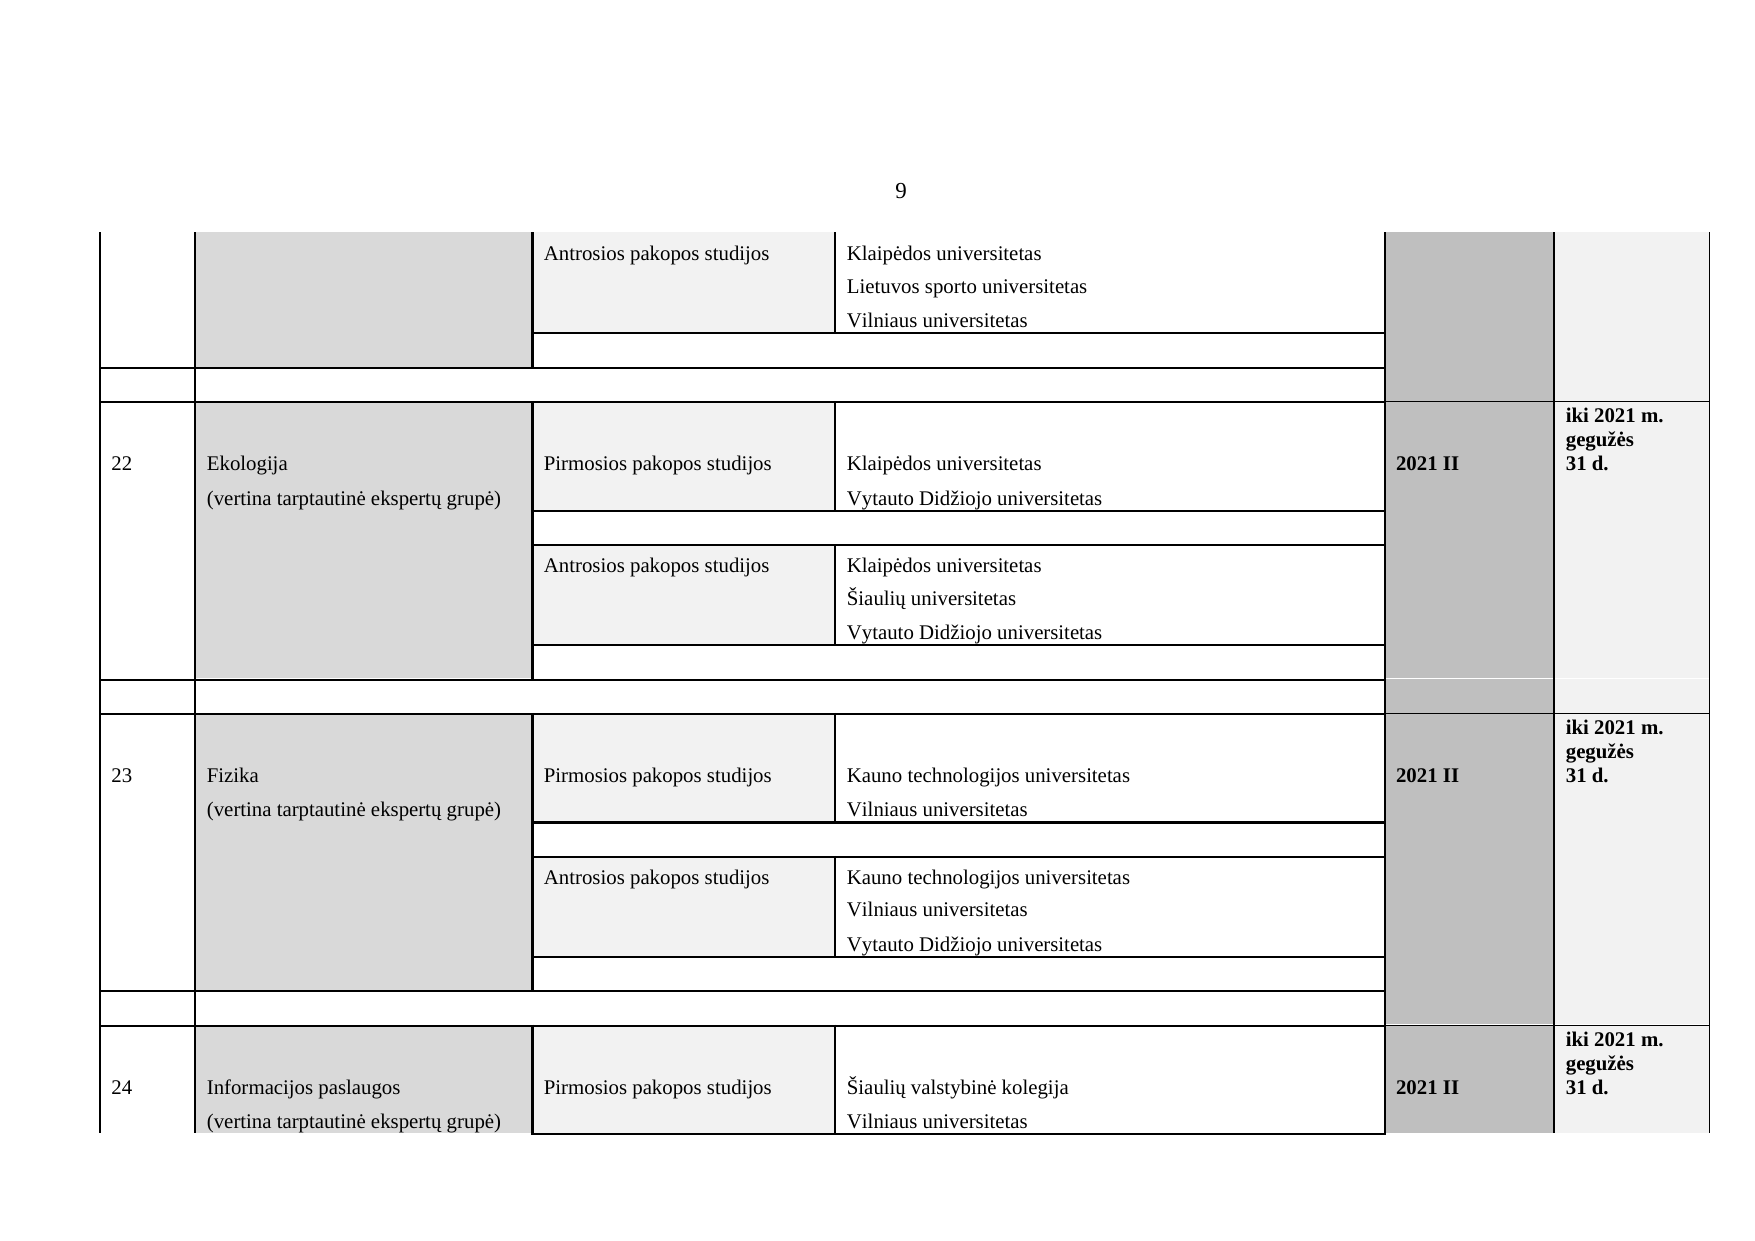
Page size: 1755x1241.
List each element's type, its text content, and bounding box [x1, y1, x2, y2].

table_cell [196, 265, 531, 298]
table_cell [196, 577, 531, 610]
table_cell [1555, 544, 1709, 577]
table_cell (vertina tarptautinė ekspertų grupė) [196, 787, 531, 821]
table_cell [1386, 265, 1553, 298]
table_cell [1386, 889, 1553, 921]
table_cell 22 [101, 403, 194, 475]
table_cell Pirmosios pakopos studijos [534, 403, 834, 475]
table_cell Vytauto Didžiojo universitetas [836, 475, 1384, 510]
table_cell [1555, 889, 1709, 921]
table_cell Vilniaus universitetas [836, 1099, 1384, 1133]
table_cell iki 2021 m. gegužės 31 d. [1555, 1026, 1709, 1099]
table_cell Antrosios pakopos studijos Suma [534, 958, 1384, 990]
table_cell [534, 577, 834, 610]
table_cell [101, 992, 194, 1024]
table_cell 24 [101, 1027, 194, 1099]
table_cell [1555, 679, 1709, 713]
table_cell 2021 II [1386, 402, 1553, 475]
table_cell [1386, 679, 1553, 713]
table_cell [1386, 610, 1553, 644]
table_cell [1386, 298, 1553, 332]
table_cell [101, 475, 194, 510]
table_cell [101, 577, 194, 610]
table_cell [534, 1099, 834, 1133]
table_cell [196, 332, 531, 367]
table_cell Kauno technologijos universitetas [836, 858, 1384, 889]
table_cell [196, 544, 531, 577]
table_cell [196, 644, 531, 678]
table_cell [101, 1099, 194, 1133]
table_cell [534, 921, 834, 956]
table_cell [196, 821, 531, 856]
table_cell Fizika Suma [196, 992, 532, 1024]
table_cell [196, 956, 531, 990]
table_cell [1386, 475, 1553, 510]
table_cell [1555, 644, 1709, 678]
table_cell [1386, 787, 1553, 821]
table_cell [1555, 510, 1709, 544]
table_cell [1555, 787, 1709, 821]
table_cell Antrosios pakopos studijos Suma [534, 646, 1384, 678]
table_cell Antrosios pakopos studijos [534, 858, 834, 889]
table_cell Vilniaus universitetas [836, 889, 1384, 921]
table_cell [101, 821, 194, 856]
table_cell [1386, 856, 1553, 889]
table_cell [196, 889, 531, 921]
table_cell [101, 544, 194, 577]
table_cell Pirmosios pakopos studijos Suma [534, 824, 1384, 856]
table_cell [101, 369, 194, 401]
table_cell [1555, 475, 1709, 510]
table_cell [101, 681, 194, 713]
table_cell [1386, 544, 1553, 577]
table_cell [1386, 1099, 1553, 1133]
table_cell [533, 681, 835, 713]
table_cell [101, 610, 194, 644]
table_cell Šiaulių universitetas [836, 577, 1384, 610]
table_cell [101, 232, 194, 265]
table_cell Klaipėdos universitetas [836, 403, 1384, 475]
table_cell [196, 921, 531, 956]
table_cell [835, 992, 1384, 1024]
table_cell [534, 610, 834, 644]
table_cell [196, 298, 531, 332]
table_cell [101, 856, 194, 889]
table_cell Antrosios pakopos studijos [534, 232, 834, 265]
table_cell iki 2021 m. gegužės 31 d. [1555, 714, 1709, 787]
table_cell [101, 510, 194, 544]
table_cell [101, 332, 194, 367]
table_cell Klaipėdos universitetas [836, 546, 1384, 577]
table_cell [1386, 577, 1553, 610]
table_cell [1555, 921, 1709, 956]
table_cell [1555, 298, 1709, 332]
table_cell 2021 II [1386, 1026, 1553, 1099]
table_cell 23 [101, 715, 194, 787]
table_cell [196, 856, 531, 889]
table_cell [1386, 510, 1553, 544]
table_cell [1555, 856, 1709, 889]
table_cell [534, 265, 834, 298]
table_cell Ekologija [196, 403, 531, 475]
table_cell [533, 369, 835, 401]
table_cell [1386, 232, 1553, 265]
table_cell [534, 298, 834, 332]
table_cell [101, 889, 194, 921]
table_cell Fizika [196, 715, 531, 787]
table_cell [1555, 232, 1709, 265]
table_cell Ekologija Suma [196, 681, 532, 713]
table_cell [101, 921, 194, 956]
table_cell [1555, 577, 1709, 610]
table_cell [534, 475, 834, 510]
table_cell [1386, 921, 1553, 956]
table_cell [1555, 265, 1709, 298]
table_cell [101, 298, 194, 332]
table_cell [835, 681, 1384, 713]
table_cell [835, 369, 1384, 401]
table_cell (vertina tarptautinė ekspertų grupė) [196, 475, 531, 510]
table_cell [1386, 367, 1553, 401]
table_cell (vertina tarptautinė ekspertų grupė) [196, 1099, 531, 1133]
table_cell Vytauto Didžiojo universitetas [836, 610, 1384, 644]
table_cell [1386, 821, 1553, 856]
table_cell 2021 II [1386, 714, 1553, 787]
table_cell [1555, 367, 1709, 401]
table_cell [1386, 644, 1553, 678]
table_cell Kauno technologijos universitetas [836, 715, 1384, 787]
table_cell Šiaulių valstybinė kolegija [836, 1027, 1384, 1099]
table_cell [196, 610, 531, 644]
table_cell [1386, 956, 1553, 990]
table_cell [1386, 990, 1553, 1024]
table_cell [1555, 956, 1709, 990]
table_cell Antrosios pakopos studijos [534, 546, 834, 577]
table_cell [1555, 332, 1709, 367]
table_cell Pirmosios pakopos studijos Suma [534, 512, 1384, 544]
table_cell Vilniaus universitetas [836, 298, 1384, 332]
table_cell iki 2021 m. gegužės 31 d. [1555, 402, 1709, 475]
table_cell [101, 787, 194, 821]
table_cell [1555, 821, 1709, 856]
table_cell Biologija Suma [196, 369, 532, 401]
table_cell Vilniaus universitetas [836, 787, 1384, 821]
table_cell [1386, 332, 1553, 367]
table_cell Klaipėdos universitetas [836, 232, 1384, 265]
table_cell Antrosios pakopos studijos Suma [534, 334, 1384, 367]
table_cell [1555, 610, 1709, 644]
table_cell [101, 265, 194, 298]
table_cell [196, 232, 531, 265]
table_cell Lietuvos sporto universitetas [836, 265, 1384, 298]
table_cell [101, 644, 194, 678]
table_cell Vytauto Didžiojo universitetas [836, 921, 1384, 956]
table_cell [533, 992, 835, 1024]
table_cell [534, 889, 834, 921]
table_cell [1555, 1099, 1709, 1133]
table_cell [196, 510, 531, 544]
table_cell Pirmosios pakopos studijos [534, 1027, 834, 1099]
table_cell [101, 956, 194, 990]
table_cell Pirmosios pakopos studijos [534, 715, 834, 787]
table_cell Informacijos paslaugos [196, 1027, 531, 1099]
table_cell [1555, 990, 1709, 1024]
table_cell [534, 787, 834, 821]
